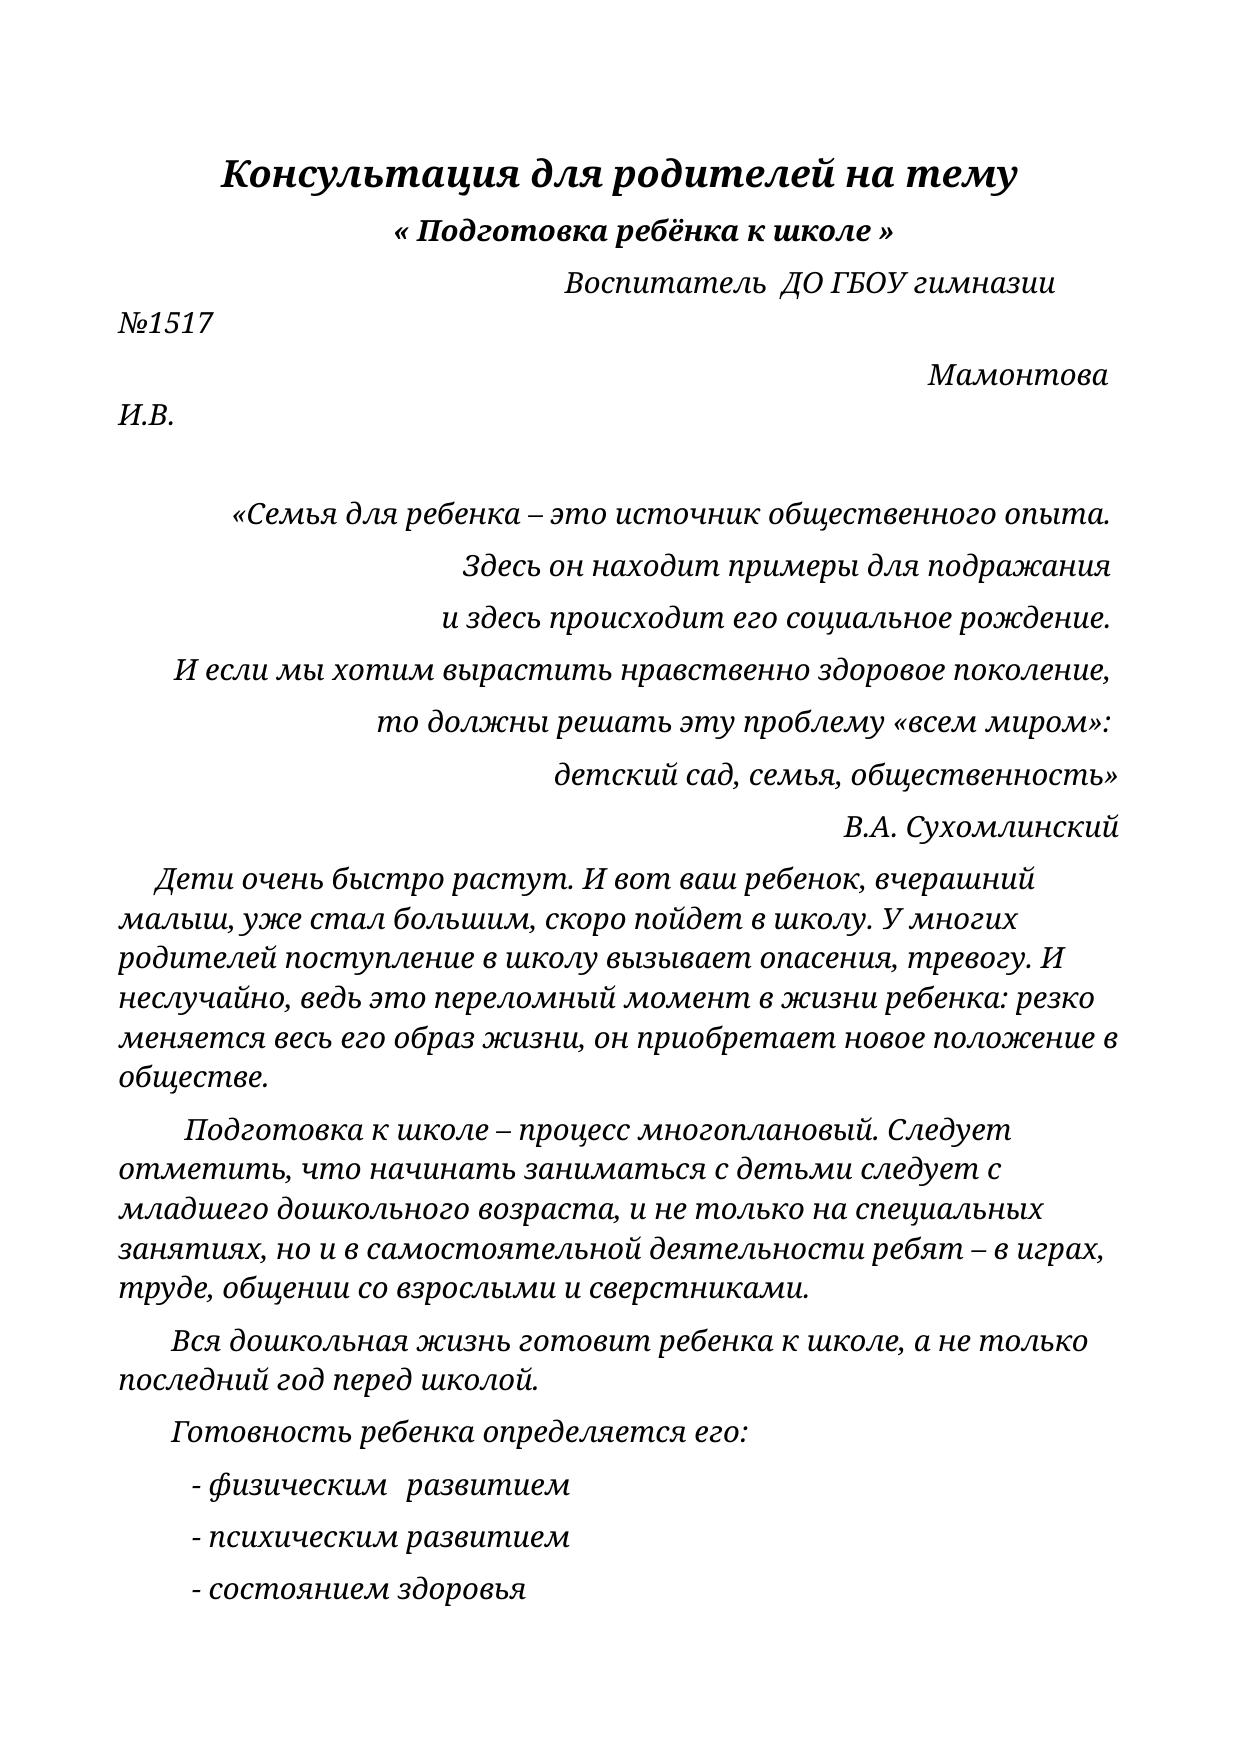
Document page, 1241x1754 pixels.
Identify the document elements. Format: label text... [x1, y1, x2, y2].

text Мамонтова И.В. [118, 354, 1122, 434]
text то должны решать эту проблему «всем миром»: [118, 702, 1122, 741]
text «Семья для ребенка – это источник общественного опыта. [118, 493, 1122, 533]
text Вся дошкольная жизнь готовит ребенка к школе, а не только последний год перед школой. [118, 1320, 1122, 1399]
text Подготовка к школе – процесс многоплановый. Следует отметить, что начинать заниматься с детьми следует с младшего дошкольного возраста, и не только на специальных занятиях, но и в самостоятельной деятельности ребят – в играх, труде, общении со взрослыми и сверстниками. [118, 1109, 1122, 1307]
text Здесь он находит примеры для подражания [118, 545, 1122, 585]
text Готовность ребенка определяется его: [118, 1412, 1122, 1451]
text детский сад, семья, общественность» [118, 754, 1122, 793]
text « Подготовка ребёнка к школе » [118, 210, 1122, 250]
text Консультация для родителей на тему [118, 147, 1122, 198]
text Дети очень быстро растут. И вот ваш ребенок, вчерашний малыш, уже стал большим, скоро пойдет в школу. У многих родителей поступление в школу вызывает опасения, тревогу. И неслучайно, ведь это переломный момент в жизни ребенка: резко меняется весь его образ жизни, он приобретает новое положение в обществе. [118, 858, 1122, 1096]
text И если мы хотим вырастить нравственно здоровое поколение, [118, 649, 1122, 689]
text - психическим развитием [118, 1516, 1122, 1556]
text и здесь происходит его социальное рождение. [118, 597, 1122, 637]
text - состоянием здоровья [118, 1568, 1122, 1608]
text - физическим развитием [118, 1464, 1122, 1503]
text В.А. Сухомлинский [118, 806, 1122, 846]
text Воспитатель ДО ГБОУ гимназии №1517 [118, 263, 1122, 342]
